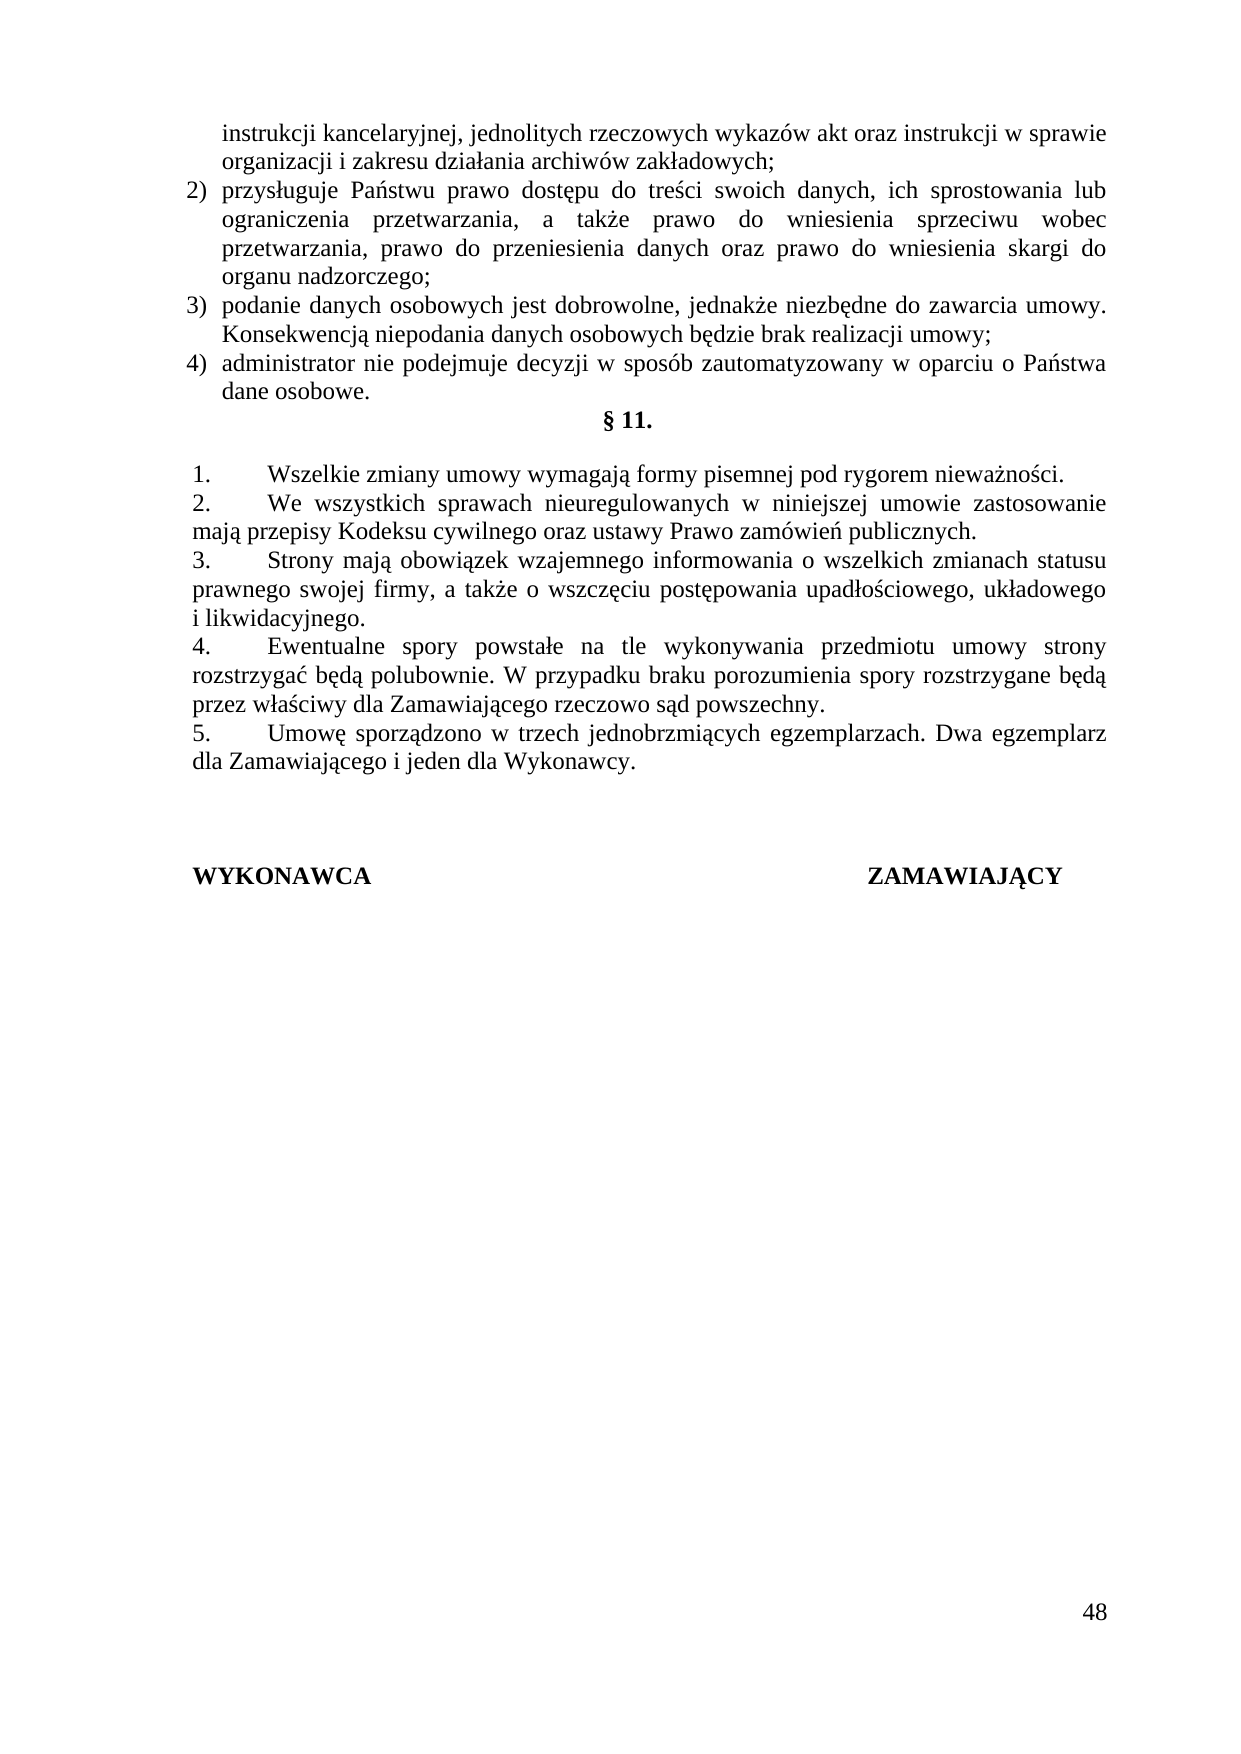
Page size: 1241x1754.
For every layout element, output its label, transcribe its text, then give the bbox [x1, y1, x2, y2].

text WYKONAWCA ZAMAWIAJĄCY [148, 861, 1107, 890]
list Umowę sporządzono w trzech jednobrzmiących egzemplarzach. Dwa egzemplarz dla Zamawiającego i jeden dla Wykonawcy. [192, 718, 1107, 775]
list Strony mają obowiązek wzajemnego informowania o wszelkich zmianach statusu prawnego swojej firmy, a także o wszczęciu postępowania upadłościowego, układowego i likwidacyjnego. [192, 545, 1107, 631]
list Wszelkie zmiany umowy wymagają formy pisemnej pod rygorem nieważności. [192, 459, 1107, 488]
list podanie danych osobowych jest dobrowolne, jednakże niezbędne do zawarcia umowy. Konsekwencją niepodania danych osobowych będzie brak realizacji umowy; [207, 290, 1107, 348]
text § 11. [148, 405, 1107, 434]
list instrukcji kancelaryjnej, jednolitych rzeczowych wykazów akt oraz instrukcji w sprawie organizacji i zakresu działania archiwów zakładowych; [207, 118, 1107, 175]
list We wszystkich sprawach nieuregulowanych w niniejszej umowie zastosowanie mają przepisy Kodeksu cywilnego oraz ustawy Prawo zamówień publicznych. [192, 488, 1107, 545]
list administrator nie podejmuje decyzji w sposób zautomatyzowany w oparciu o Państwa dane osobowe. [207, 348, 1107, 405]
list Ewentualne spory powstałe na tle wykonywania przedmiotu umowy strony rozstrzygać będą polubownie. W przypadku braku porozumienia spory rozstrzygane będą przez właściwy dla Zamawiającego rzeczowo sąd powszechny. [192, 631, 1107, 718]
list przysługuje Państwu prawo dostępu do treści swoich danych, ich sprostowania lub ograniczenia przetwarzania, a także prawo do wniesienia sprzeciwu wobec przetwarzania, prawo do przeniesienia danych oraz prawo do wniesienia skargi do organu nadzorczego; [207, 175, 1107, 290]
